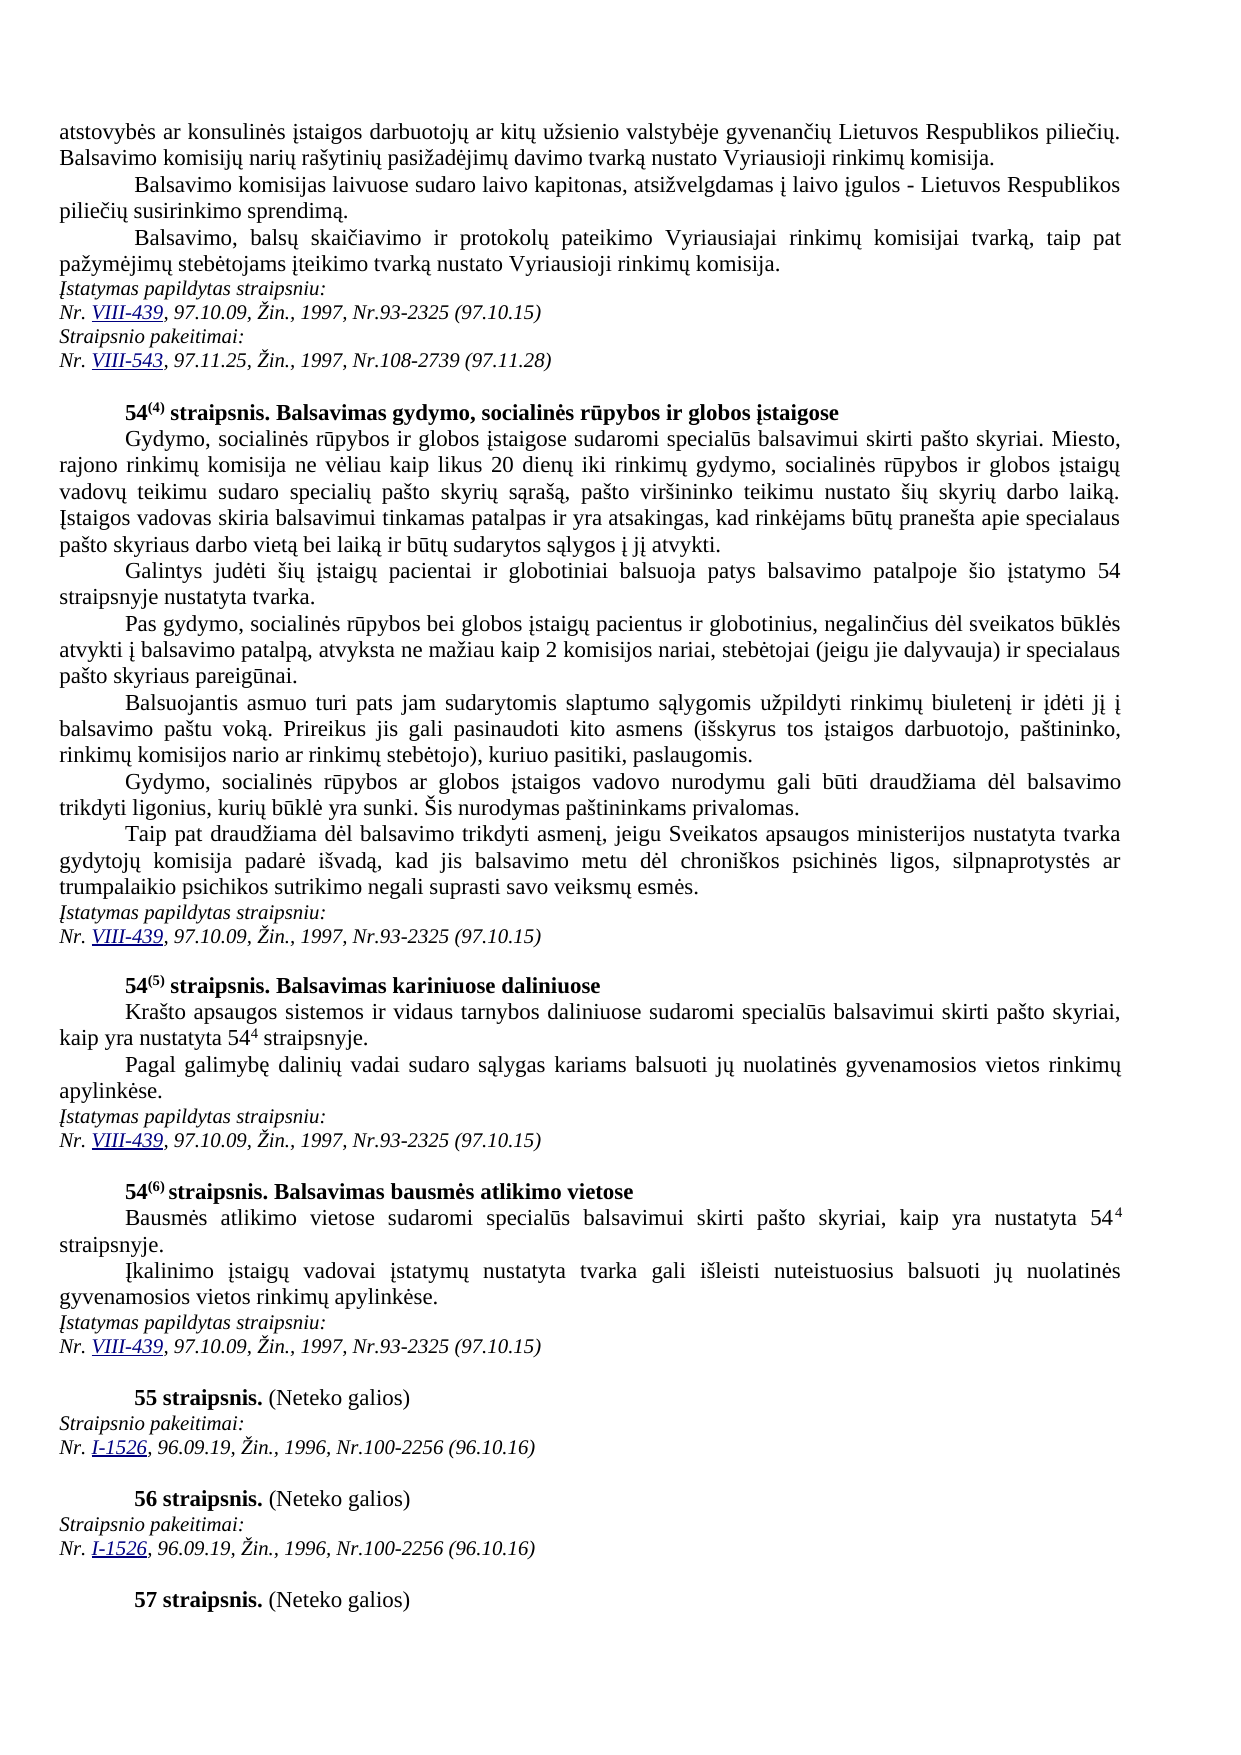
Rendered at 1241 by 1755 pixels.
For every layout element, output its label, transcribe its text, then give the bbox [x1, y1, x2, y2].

text Gydymo, socialinės rūpybos ir globos įstaigose sudaromi specialūs balsavimui skirti pašto skyriai. Miesto, rajono rinkimų komisija ne vėliau kaip likus 20 dienų iki rinkimų gydymo, socialinės rūpybos ir globos įstaigų vadovų teikimu sudaro specialių pašto skyrių sąrašą, pašto viršininko teikimu nustato šių skyrių darbo laiką. Įstaigos vadovas skiria balsavimui tinkamas patalpas ir yra atsakingas, kad rinkėjams būtų pranešta apie specialaus pašto skyriaus darbo vietą bei laiką ir būtų sudarytos sąlygos į jį atvykti. [59, 425, 1122, 557]
text Balsavimo, balsų skaičiavimo ir protokolų pateikimo Vyriausiajai rinkimų komisijai tvarką, taip pat pažymėjimų stebėtojams įteikimo tvarką nustato Vyriausioji rinkimų komisija. [59, 223, 1122, 276]
text Bausmės atlikimo vietose sudaromi specialūs balsavimui skirti pašto skyriai, kaip yra nustatyta 544 straipsnyje. [59, 1204, 1122, 1257]
text atstovybės ar konsulinės įstaigos darbuotojų ar kitų užsienio valstybėje gyvenančių Lietuvos Respublikos piliečių. Balsavimo komisijų narių rašytinių pasižadėjimų davimo tvarką nustato Vyriausioji rinkimų komisija. [59, 118, 1122, 171]
text 54(4) straipsnis. Balsavimas gydymo, socialinės rūpybos ir globos įstaigose [59, 399, 1122, 425]
text Nr. VIII-439, 97.10.09, Žin., 1997, Nr.93-2325 (97.10.15) [59, 1334, 1122, 1358]
text Straipsnio pakeitimai: [59, 1411, 1122, 1435]
text Galintys judėti šių įstaigų pacientai ir globotiniai balsuoja patys balsavimo patalpoje šio įstatymo 54 straipsnyje nustatyta tvarka. [59, 557, 1122, 610]
text 55 straipsnis. (Neteko galios) [59, 1384, 1122, 1411]
text Nr. I-1526, 96.09.19, Žin., 1996, Nr.100-2256 (96.10.16) [59, 1435, 1122, 1459]
text 54(5) straipsnis. Balsavimas kariniuose daliniuose [59, 972, 1122, 998]
text Pas gydymo, socialinės rūpybos bei globos įstaigų pacientus ir globotinius, negalinčius dėl sveikatos būklės atvykti į balsavimo patalpą, atvyksta ne mažiau kaip 2 komisijos nariai, stebėtojai (jeigu jie dalyvauja) ir specialaus pašto skyriaus pareigūnai. [59, 610, 1122, 689]
text Pagal galimybę dalinių vadai sudaro sąlygas kariams balsuoti jų nuolatinės gyvenamosios vietos rinkimų apylinkėse. [59, 1051, 1122, 1103]
text Gydymo, socialinės rūpybos ar globos įstaigos vadovo nurodymu gali būti draudžiama dėl balsavimo trikdyti ligonius, kurių būklė yra sunki. Šis nurodymas paštininkams privalomas. [59, 768, 1122, 821]
text Nr. VIII-439, 97.10.09, Žin., 1997, Nr.93-2325 (97.10.15) [59, 1128, 1122, 1152]
text Nr. I-1526, 96.09.19, Žin., 1996, Nr.100-2256 (96.10.16) [59, 1536, 1122, 1559]
text Įstatymas papildytas straipsniu: [59, 899, 1122, 924]
text Nr. VIII-543, 97.11.25, Žin., 1997, Nr.108-2739 (97.11.28) [59, 348, 1122, 372]
text Įstatymas papildytas straipsniu: [59, 276, 1122, 300]
text Balsavimo komisijas laivuose sudaro laivo kapitonas, atsižvelgdamas į laivo įgulos - Lietuvos Respublikos piliečių susirinkimo sprendimą. [59, 171, 1122, 223]
text 54(6) straipsnis. Balsavimas bausmės atlikimo vietose [59, 1178, 1122, 1204]
text Įkalinimo įstaigų vadovai įstatymų nustatyta tvarka gali išleisti nuteistuosius balsuoti jų nuolatinės gyvenamosios vietos rinkimų apylinkėse. [59, 1257, 1122, 1310]
text Nr. VIII-439, 97.10.09, Žin., 1997, Nr.93-2325 (97.10.15) [59, 924, 1122, 948]
text Balsuojantis asmuo turi pats jam sudarytomis slaptumo sąlygomis užpildyti rinkimų biuletenį ir įdėti jį į balsavimo paštu voką. Prireikus jis gali pasinaudoti kito asmens (išskyrus tos įstaigos darbuotojo, paštininko, rinkimų komisijos nario ar rinkimų stebėtojo), kuriuo pasitiki, paslaugomis. [59, 689, 1122, 768]
text Straipsnio pakeitimai: [59, 1511, 1122, 1536]
text Įstatymas papildytas straipsniu: [59, 1310, 1122, 1334]
text Taip pat draudžiama dėl balsavimo trikdyti asmenį, jeigu Sveikatos apsaugos ministerijos nustatyta tvarka gydytojų komisija padarė išvadą, kad jis balsavimo metu dėl chroniškos psichinės ligos, silpnaprotystės ar trumpalaikio psichikos sutrikimo negali suprasti savo veiksmų esmės. [59, 821, 1122, 899]
text 56 straipsnis. (Neteko galios) [59, 1485, 1122, 1511]
text Nr. VIII-439, 97.10.09, Žin., 1997, Nr.93-2325 (97.10.15) [59, 300, 1122, 324]
text 57 straipsnis. (Neteko galios) [59, 1586, 1122, 1612]
text Straipsnio pakeitimai: [59, 324, 1122, 348]
text Įstatymas papildytas straipsniu: [59, 1103, 1122, 1128]
text Krašto apsaugos sistemos ir vidaus tarnybos daliniuose sudaromi specialūs balsavimui skirti pašto skyriai, kaip yra nustatyta 544 straipsnyje. [59, 998, 1122, 1051]
